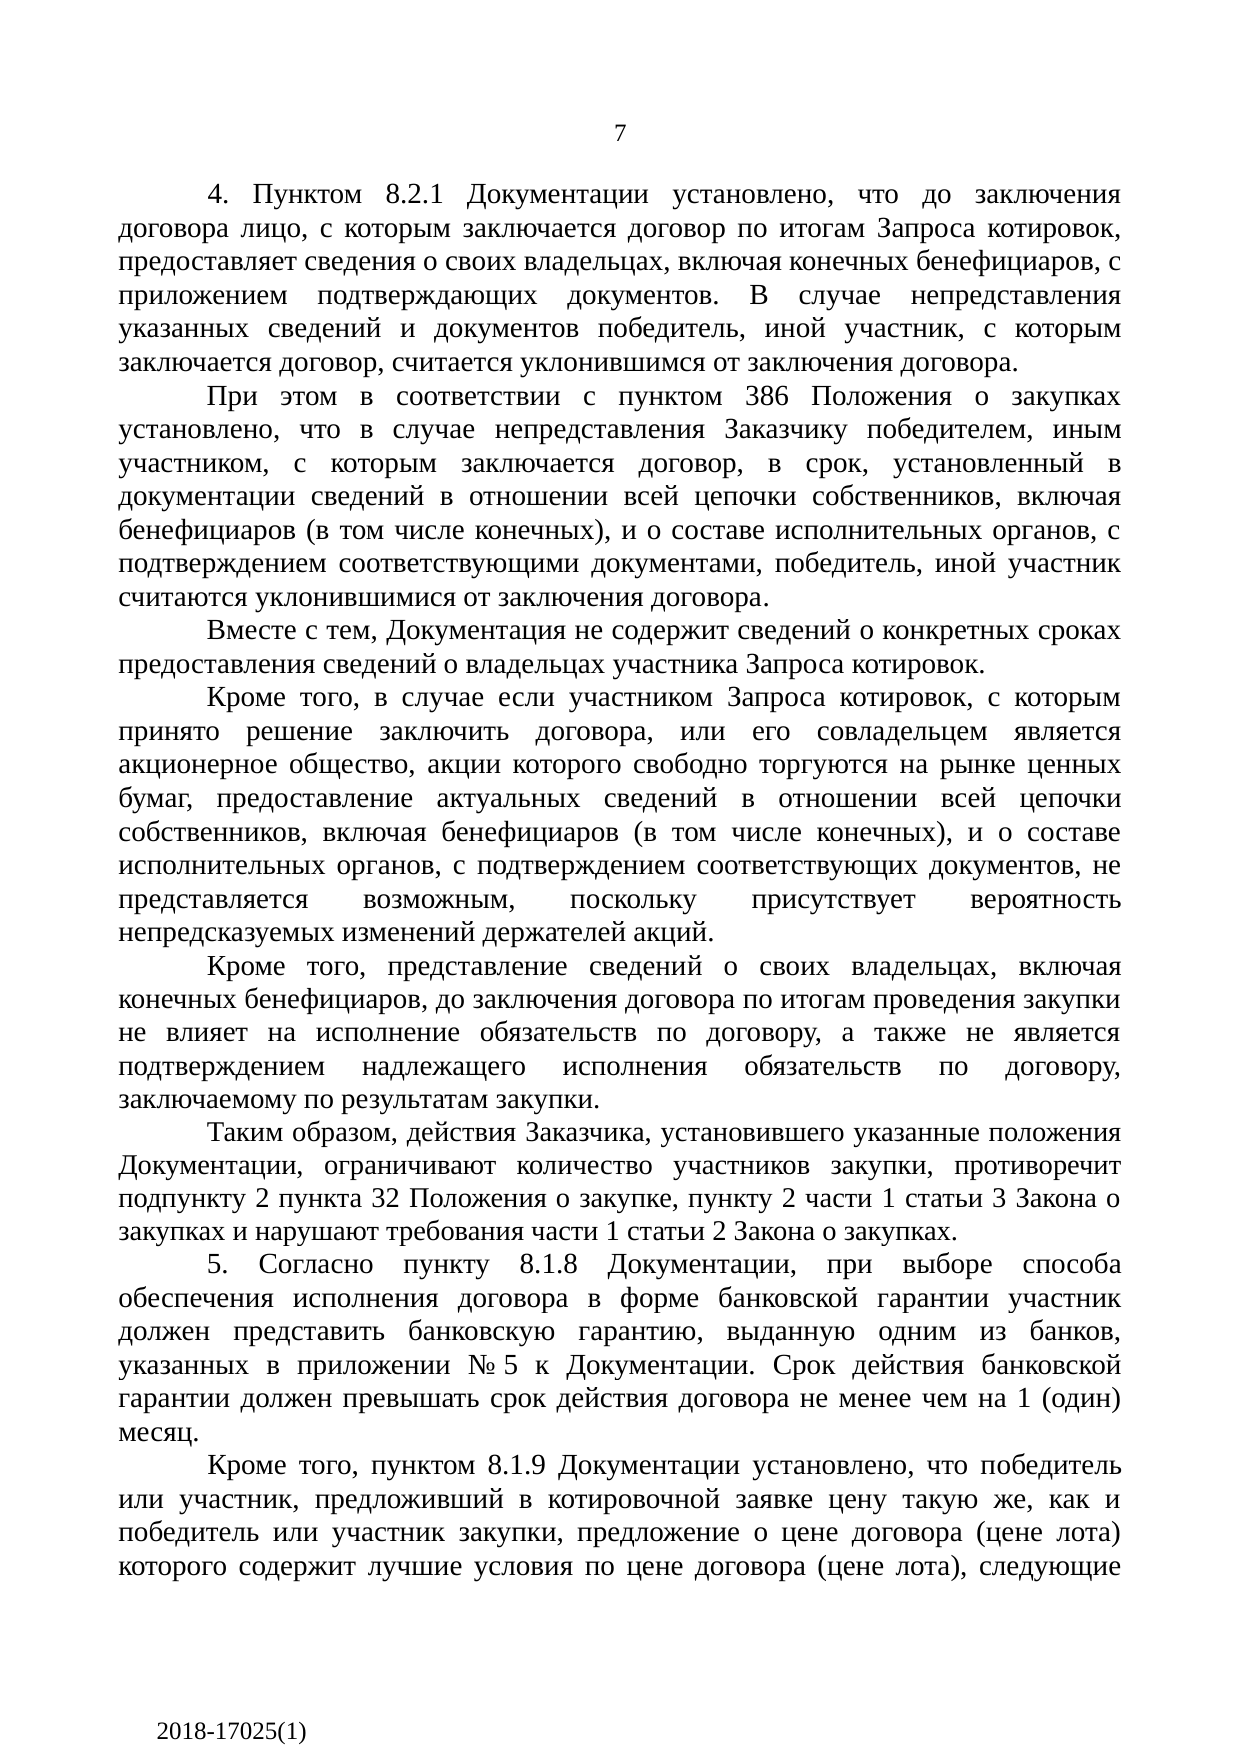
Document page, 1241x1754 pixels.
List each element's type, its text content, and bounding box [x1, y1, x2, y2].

text 4. Пунктом 8.2.1 Документации установлено, что до заключения договора лицо, с которым заключается договор по итогам Запроса котировок, предоставляет сведения о своих владельцах, включая конечных бенефициаров, с приложением подтверждающих документов. В случае непредставления указанных сведений и документов победитель, иной участник, с которым заключается договор, считается уклонившимся от заключения договора. [118, 176, 1122, 378]
text Вместе с тем, Документация не содержит сведений о конкретных сроках предоставления сведений о владельцах участника Запроса котировок. [118, 612, 1122, 679]
text Кроме того, пунктом 8.1.9 Документации установлено, что победитель или участник, предложивший в котировочной заявке цену такую же, как и победитель или участник закупки, предложение о цене договора (цене лота) которого содержит лучшие условия по цене договора (цене лота), следующие [118, 1447, 1122, 1582]
text Таким образом, действия Заказчика, установившего указанные положения Документации, ограничивают количество участников закупки, противоречит подпункту 2 пункта 32 Положения о закупке, пункту 2 части 1 статьи 3 Закона о закупках и нарушают требования части 1 статьи 2 Закона о закупках. [118, 1114, 1122, 1246]
text Кроме того, в случае если участником Запроса котировок, с которым принято решение заключить договора, или его совладельцем является акционерное общество, акции которого свободно торгуются на рынке ценных бумаг, предоставление актуальных сведений в отношении всей цепочки собственников, включая бенефициаров (в том числе конечных), и о составе исполнительных органов, с подтверждением соответствующих документов, не представляется возможным, поскольку присутствует вероятность непредсказуемых изменений держателей акций. [118, 679, 1122, 948]
text При этом в соответствии с пунктом 386 Положения о закупках установлено, что в случае непредставления Заказчику победителем, иным участником, с которым заключается договор, в срок, установленный в документации сведений в отношении всей цепочки собственников, включая бенефициаров (в том числе конечных), и о составе исполнительных органов, с подтверждением соответствующими документами, победитель, иной участник считаются уклонившимися от заключения договора. [118, 378, 1122, 612]
text Кроме того, представление сведений о своих владельцах, включая конечных бенефициаров, до заключения договора по итогам проведения закупки не влияет на исполнение обязательств по договору, а также не является подтверждением надлежащего исполнения обязательств по договору, заключаемому по результатам закупки. [118, 948, 1122, 1114]
text 5. Согласно пункту 8.1.8 Документации, при выборе способа обеспечения исполнения договора в форме банковской гарантии участник должен представить банковскую гарантию, выданную одним из банков, указанных в приложении № 5 к Документации. Срок действия банковской гарантии должен превышать срок действия договора не менее чем на 1 (один) месяц. [118, 1246, 1122, 1447]
